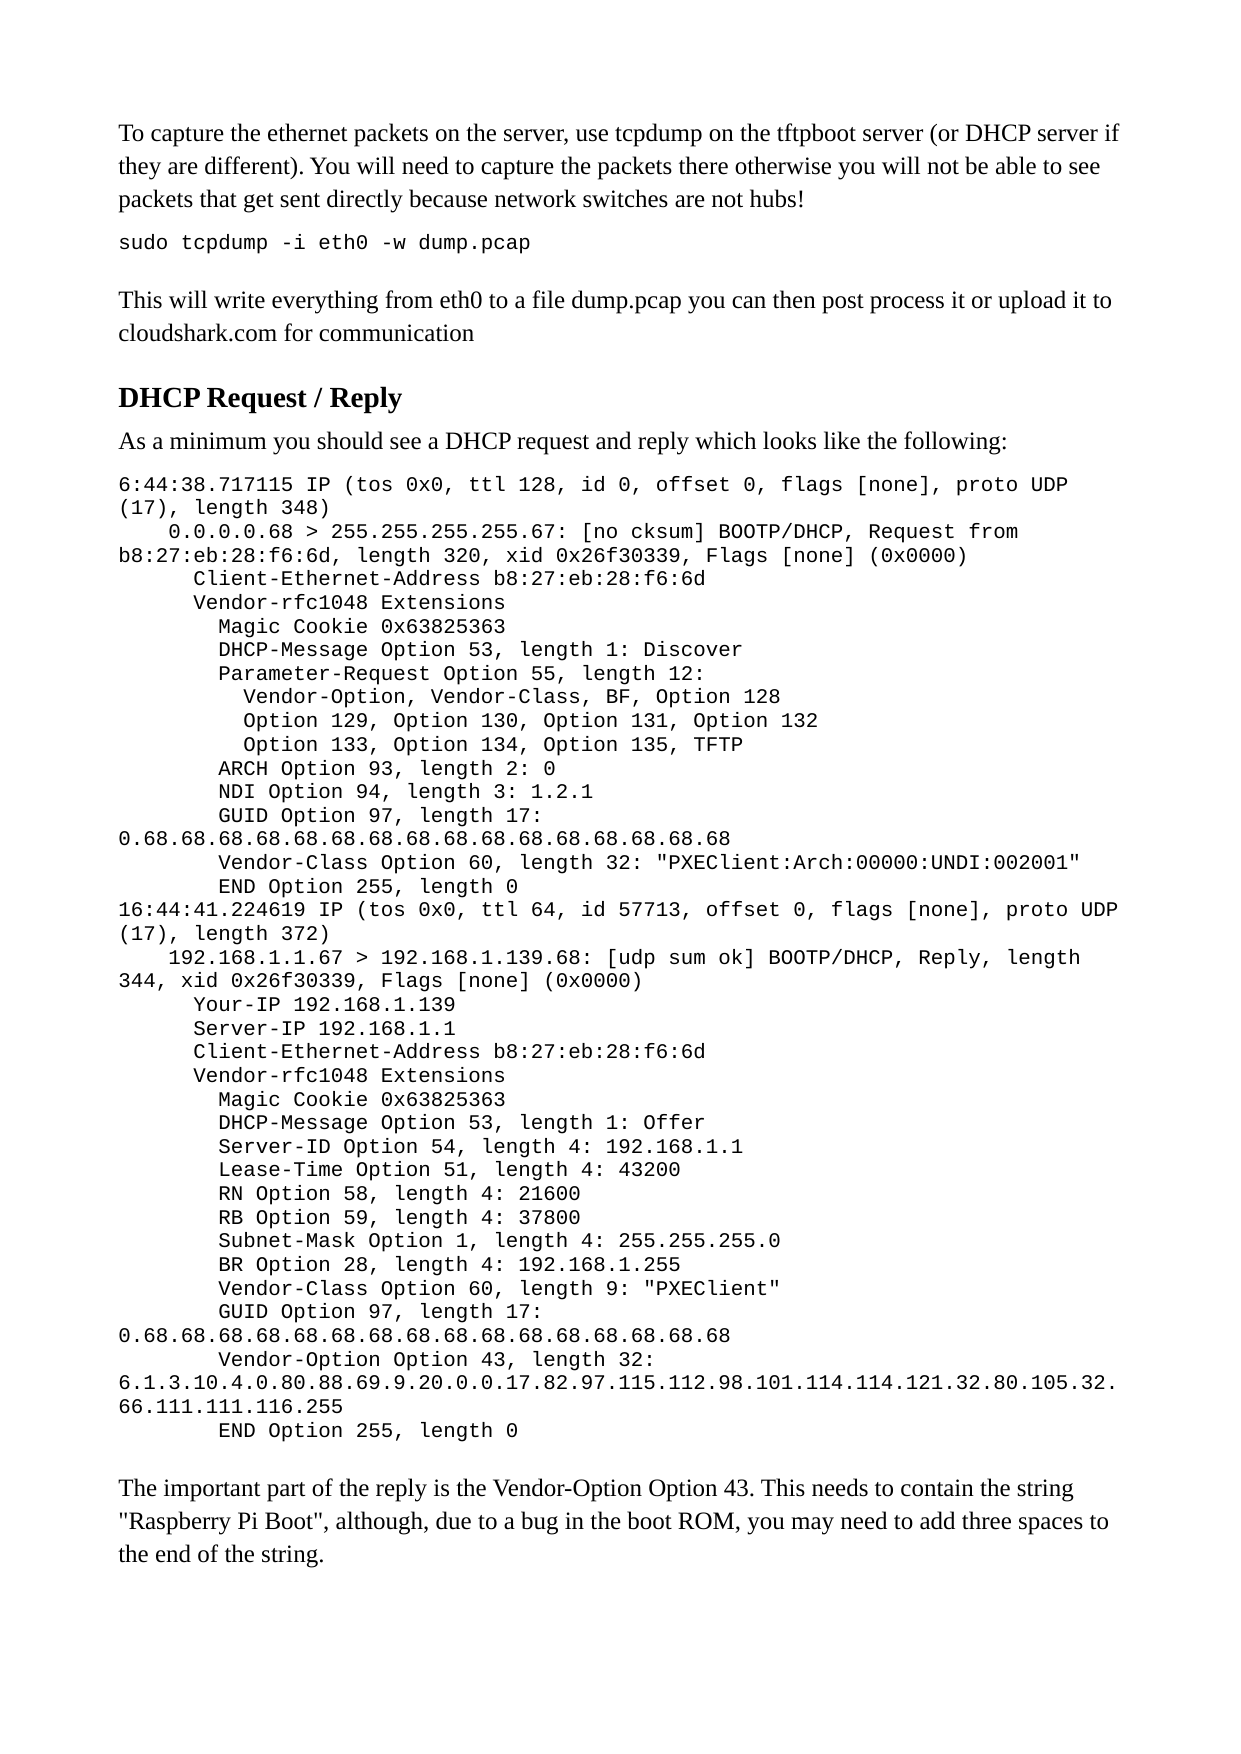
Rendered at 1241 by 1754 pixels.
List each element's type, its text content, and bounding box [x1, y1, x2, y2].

text Your-IP 192.168.1.139 [118, 994, 1122, 1018]
text RB Option 59, length 4: 37800 [118, 1207, 1122, 1230]
text Magic Cookie 0x63825363 [118, 616, 1122, 639]
text Option 129, Option 130, Option 131, Option 132 [118, 710, 1122, 734]
text GUID Option 97, length 17: 0.68.68.68.68.68.68.68.68.68.68.68.68.68.68.68.68 [118, 1301, 1122, 1349]
text Magic Cookie 0x63825363 [118, 1088, 1122, 1112]
subtitle DHCP Request / Reply [118, 380, 1122, 414]
text sudo tcpdump -i eth0 -w dump.pcap [118, 232, 1122, 255]
text Vendor-Class Option 60, length 32: "PXEClient:Arch:00000:UNDI:002001" [118, 852, 1122, 876]
text DHCP-Message Option 53, length 1: Offer [118, 1112, 1122, 1136]
text BR Option 28, length 4: 192.168.1.255 [118, 1254, 1122, 1278]
text To capture the ethernet packets on the server, use tcpdump on the tftpboot server (or DHCP server if they are different). You will need to capture the packets there otherwise you will not be able to see packets that get sent directly because network switches are not hubs! [118, 118, 1122, 213]
text 0.0.0.0.68 > 255.255.255.255.67: [no cksum] BOOTP/DHCP, Request from b8:27:eb:28:f6:6d, length 320, xid 0x26f30339, Flags [none] (0x0000) [118, 521, 1122, 568]
text NDI Option 94, length 3: 1.2.1 [118, 781, 1122, 805]
text Subnet-Mask Option 1, length 4: 255.255.255.0 [118, 1230, 1122, 1254]
text Vendor-Class Option 60, length 9: "PXEClient" [118, 1278, 1122, 1301]
text Vendor-rfc1048 Extensions [118, 592, 1122, 616]
text DHCP-Message Option 53, length 1: Discover [118, 639, 1122, 663]
text Option 133, Option 134, Option 135, TFTP [118, 734, 1122, 757]
text 192.168.1.1.67 > 192.168.1.139.68: [udp sum ok] BOOTP/DHCP, Reply, length 344, xid 0x26f30339, Flags [none] (0x0000) [118, 947, 1122, 994]
text Vendor-Option, Vendor-Class, BF, Option 128 [118, 687, 1122, 710]
text END Option 255, length 0 [118, 1419, 1122, 1443]
text Server-IP 192.168.1.1 [118, 1018, 1122, 1041]
text END Option 255, length 0 [118, 876, 1122, 899]
text The important part of the reply is the Vendor-Option Option 43. This needs to contain the string "Raspberry Pi Boot", although, due to a bug in the boot ROM, you may need to add three spaces to the end of the string. [118, 1473, 1122, 1567]
text RN Option 58, length 4: 21600 [118, 1183, 1122, 1207]
text Vendor-Option Option 43, length 32: 6.1.3.10.4.0.80.88.69.9.20.0.0.17.82.97.115.112.98.101.114.114.121.32.80.105.32.66.111.111.116.255 [118, 1349, 1122, 1419]
text Client-Ethernet-Address b8:27:eb:28:f6:6d [118, 1041, 1122, 1065]
text Vendor-rfc1048 Extensions [118, 1065, 1122, 1088]
text 6:44:38.717115 IP (tos 0x0, ttl 128, id 0, offset 0, flags [none], proto UDP (17), length 348) [118, 474, 1122, 521]
text Parameter-Request Option 55, length 12: [118, 663, 1122, 687]
text GUID Option 97, length 17: 0.68.68.68.68.68.68.68.68.68.68.68.68.68.68.68.68 [118, 805, 1122, 852]
text Server-ID Option 54, length 4: 192.168.1.1 [118, 1136, 1122, 1159]
text ARCH Option 93, length 2: 0 [118, 757, 1122, 781]
text As a minimum you should see a DHCP request and reply which looks like the following: [118, 426, 1122, 455]
text Lease-Time Option 51, length 4: 43200 [118, 1159, 1122, 1183]
text 16:44:41.224619 IP (tos 0x0, ttl 64, id 57713, offset 0, flags [none], proto UDP (17), length 372) [118, 899, 1122, 947]
text Client-Ethernet-Address b8:27:eb:28:f6:6d [118, 568, 1122, 592]
text This will write everything from eth0 to a file dump.pcap you can then post process it or upload it to cloudshark.com for communication [118, 285, 1122, 347]
